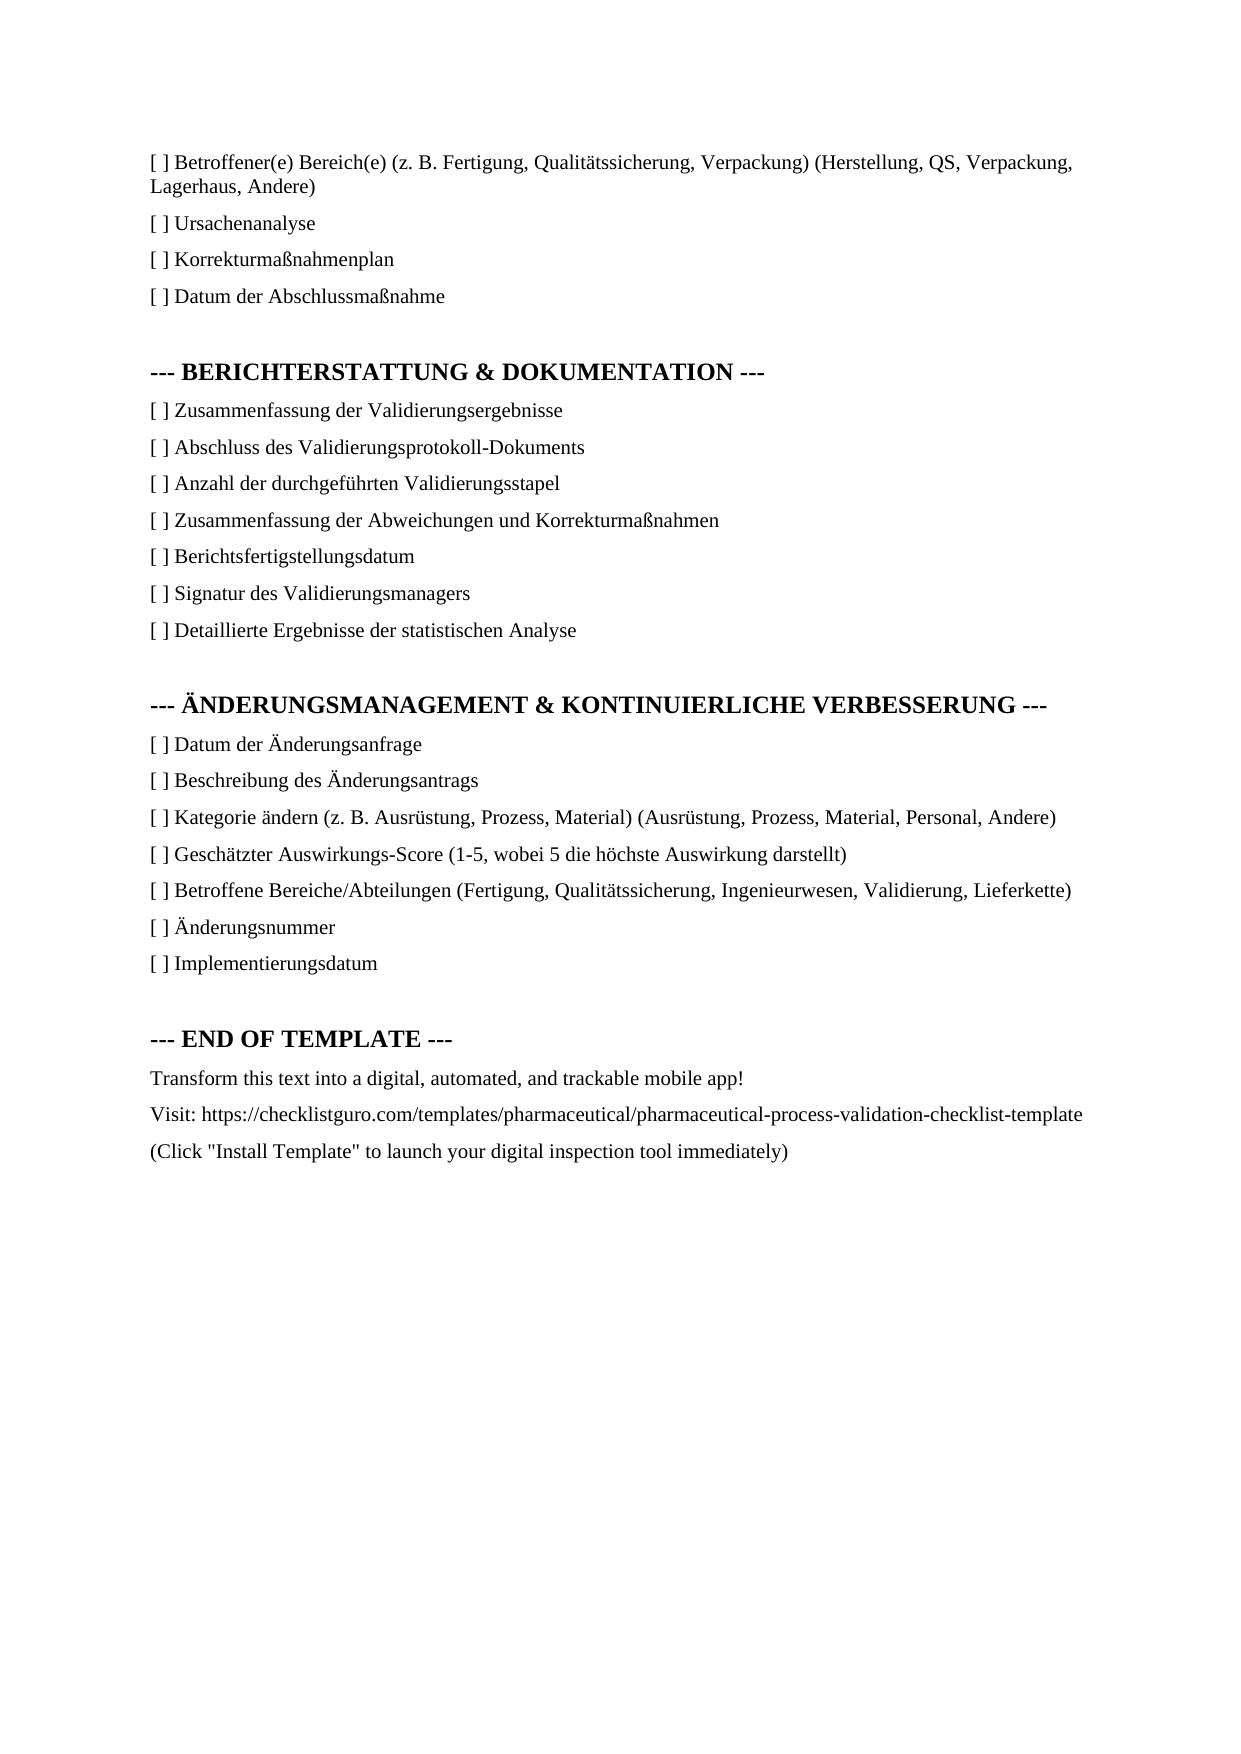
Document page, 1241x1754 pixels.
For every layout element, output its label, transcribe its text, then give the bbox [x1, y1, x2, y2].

text [ ] Betroffener(e) Bereich(e) (z. B. Fertigung, Qualitätssicherung, Verpackung) (Herstellung, QS, Verpackung, Lagerhaus, Andere) [150, 150, 1090, 198]
text [ ] Anzahl der durchgeführten Validierungsstapel [150, 471, 1090, 495]
text [ ] Ursachenanalyse [150, 211, 1090, 235]
text [ ] Beschreibung des Änderungsantrags [150, 768, 1090, 792]
text [ ] Änderungsnummer [150, 915, 1090, 939]
text [ ] Geschätzter Auswirkungs-Score (1-5, wobei 5 die höchste Auswirkung darstellt) [150, 842, 1090, 866]
text [ ] Abschluss des Validierungsprotokoll-Dokuments [150, 435, 1090, 459]
text --- ÄNDERUNGSMANAGEMENT & KONTINUIERLICHE VERBESSERUNG --- [150, 691, 1090, 719]
text (Click "Install Template" to launch your digital inspection tool immediately) [150, 1139, 1090, 1163]
text [ ] Zusammenfassung der Validierungsergebnisse [150, 398, 1090, 422]
text [ ] Datum der Abschlussmaßnahme [150, 284, 1090, 308]
text Visit: https://checklistguro.com/templates/pharmaceutical/pharmaceutical-process-validation-checklist-template [150, 1102, 1090, 1126]
text [ ] Kategorie ändern (z. B. Ausrüstung, Prozess, Material) (Ausrüstung, Prozess, Material, Personal, Andere) [150, 805, 1090, 829]
text [ ] Implementierungsdatum [150, 951, 1090, 975]
text --- END OF TEMPLATE --- [150, 1024, 1090, 1053]
text [ ] Korrekturmaßnahmenplan [150, 247, 1090, 271]
text [ ] Detaillierte Ergebnisse der statistischen Analyse [150, 617, 1090, 642]
text --- BERICHTERSTATTUNG & DOKUMENTATION --- [150, 357, 1090, 386]
text [ ] Berichtsfertigstellungsdatum [150, 544, 1090, 568]
text [ ] Datum der Änderungsanfrage [150, 732, 1090, 756]
text [ ] Zusammenfassung der Abweichungen und Korrekturmaßnahmen [150, 508, 1090, 532]
text Transform this text into a digital, automated, and trackable mobile app! [150, 1066, 1090, 1090]
text [ ] Signatur des Validierungsmanagers [150, 581, 1090, 605]
text [ ] Betroffene Bereiche/Abteilungen (Fertigung, Qualitätssicherung, Ingenieurwesen, Validierung, Lieferkette) [150, 878, 1090, 902]
